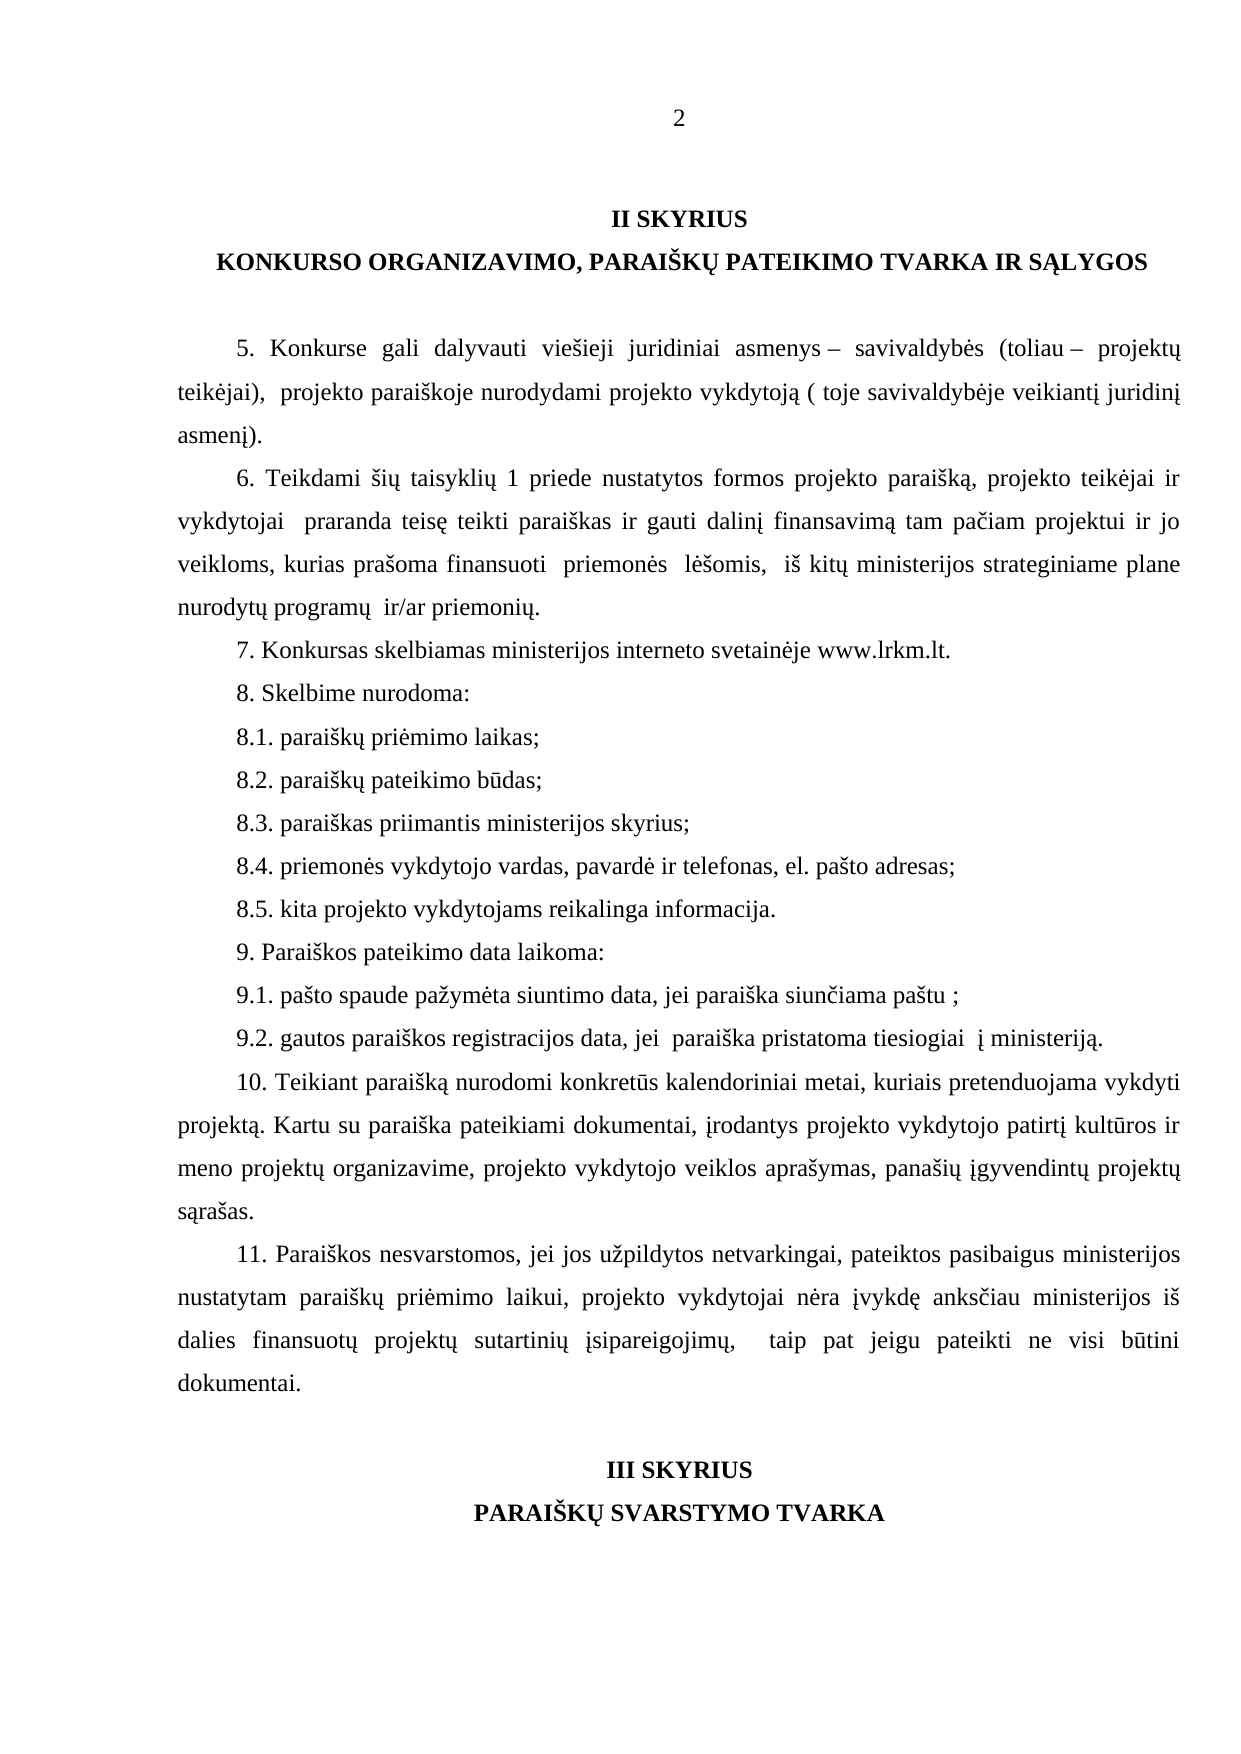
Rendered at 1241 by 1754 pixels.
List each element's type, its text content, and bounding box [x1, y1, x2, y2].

text 9.2. gautos paraiškos registracijos data, jei paraiška pristatoma tiesiogiai į ministeriją. [177, 1023, 1181, 1052]
text 8. Skelbime nurodoma: [177, 678, 1181, 707]
text 8.1. paraiškų priėmimo laikas; [177, 722, 1181, 750]
text 8.4. priemonės vykdytojo vardas, pavardė ir telefonas, el. pašto adresas; [177, 851, 1181, 880]
text II SKYRIUS [177, 204, 1181, 233]
text 6. Teikdami šių taisyklių 1 priede nustatytos formos projekto paraišką, projekto teikėjai ir vykdytojai praranda teisę teikti paraiškas ir gauti dalinį finansavimą tam pačiam projektui ir jo veikloms, kurias prašoma finansuoti priemonės lėšomis, iš kitų ministerijos strateginiame plane nurodytų programų ir/ar priemonių. [177, 463, 1181, 621]
text KONKURSO ORGANIZAVIMO, PARAIŠKŲ PATEIKIMO TVARKA IR SĄLYGOS [177, 247, 1181, 276]
text PARAIŠKŲ SVARSTYMO TVARKA [177, 1498, 1181, 1527]
text 9.1. pašto spaude pažymėta siuntimo data, jei paraiška siunčiama paštu ; [177, 980, 1181, 1009]
text 8.3. paraiškas priimantis ministerijos skyrius; [177, 808, 1181, 837]
text 10. Teikiant paraišką nurodomi konkretūs kalendoriniai metai, kuriais pretenduojama vykdyti projektą. Kartu su paraiška pateikiami dokumentai, įrodantys projekto vykdytojo patirtį kultūros ir meno projektų organizavime, projekto vykdytojo veiklos aprašymas, panašių įgyvendintų projektų sąrašas. [177, 1067, 1181, 1225]
text 11. Paraiškos nesvarstomos, jei jos užpildytos netvarkingai, pateiktos pasibaigus ministerijos nustatytam paraiškų priėmimo laikui, projekto vykdytojai nėra įvykdę anksčiau ministerijos iš dalies finansuotų projektų sutartinių įsipareigojimų, taip pat jeigu pateikti ne visi būtini dokumentai. [177, 1239, 1181, 1397]
text 8.5. kita projekto vykdytojams reikalinga informacija. [177, 894, 1181, 923]
text III SKYRIUS [177, 1455, 1181, 1483]
text 7. Konkursas skelbiamas ministerijos interneto svetainėje www.lrkm.lt. [177, 635, 1181, 664]
text 5. Konkurse gali dalyvauti viešieji juridiniai asmenys – savivaldybės (toliau – projektų teikėjai), projekto paraiškoje nurodydami projekto vykdytoją ( toje savivaldybėje veikiantį juridinį asmenį). [177, 333, 1181, 448]
text 9. Paraiškos pateikimo data laikoma: [177, 937, 1181, 966]
text 8.2. paraiškų pateikimo būdas; [177, 765, 1181, 793]
